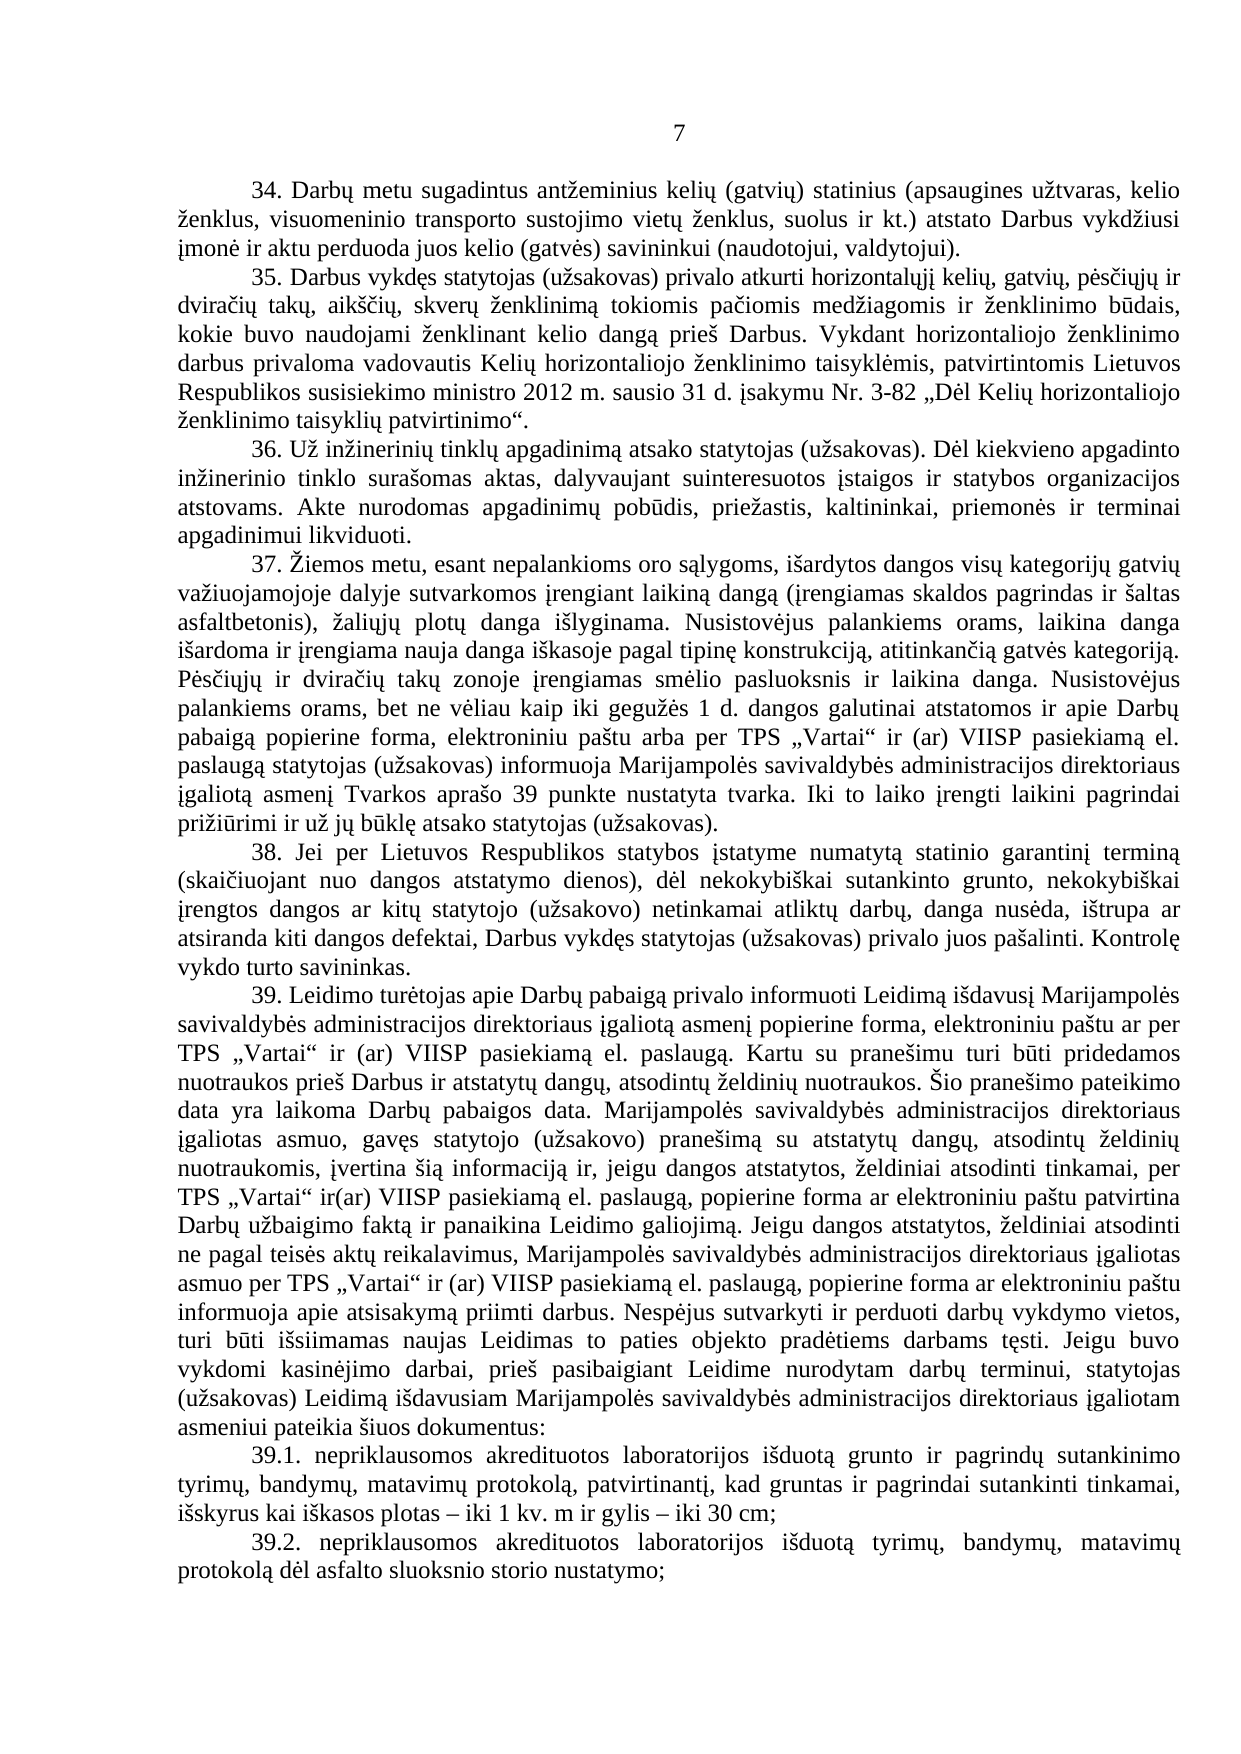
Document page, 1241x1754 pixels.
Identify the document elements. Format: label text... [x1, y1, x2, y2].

text 38. Jei per Lietuvos Respublikos statybos įstatyme numatytą statinio garantinį terminą (skaičiuojant nuo dangos atstatymo dienos), dėl nekokybiškai sutankinto grunto, nekokybiškai įrengtos dangos ar kitų statytojo (užsakovo) netinkamai atliktų darbų, danga nusėda, ištrupa ar atsiranda kiti dangos defektai, Darbus vykdęs statytojas (užsakovas) privalo juos pašalinti. Kontrolę vykdo turto savininkas. [177, 837, 1181, 981]
text 39.1. nepriklausomos akredituotos laboratorijos išduotą grunto ir pagrindų sutankinimo tyrimų, bandymų, matavimų protokolą, patvirtinantį, kad gruntas ir pagrindai sutankinti tinkamai, išskyrus kai iškasos plotas – iki 1 kv. m ir gylis – iki 30 cm; [177, 1441, 1181, 1527]
text 34. Darbų metu sugadintus antžeminius kelių (gatvių) statinius (apsaugines užtvaras, kelio ženklus, visuomeninio transporto sustojimo vietų ženklus, suolus ir kt.) atstato Darbus vykdžiusi įmonė ir aktu perduoda juos kelio (gatvės) savininkui (naudotojui, valdytojui). [177, 176, 1181, 262]
text 39. Leidimo turėtojas apie Darbų pabaigą privalo informuoti Leidimą išdavusį Marijampolės savivaldybės administracijos direktoriaus įgaliotą asmenį popierine forma, elektroniniu paštu ar per TPS „Vartai“ ir (ar) VIISP pasiekiamą el. paslaugą. Kartu su pranešimu turi būti pridedamos nuotraukos prieš Darbus ir atstatytų dangų, atsodintų želdinių nuotraukos. Šio pranešimo pateikimo data yra laikoma Darbų pabaigos data. Marijampolės savivaldybės administracijos direktoriaus įgaliotas asmuo, gavęs statytojo (užsakovo) pranešimą su atstatytų dangų, atsodintų želdinių nuotraukomis, įvertina šią informaciją ir, jeigu dangos atstatytos, želdiniai atsodinti tinkamai, per TPS „Vartai“ ir(ar) VIISP pasiekiamą el. paslaugą, popierine forma ar elektroniniu paštu patvirtina Darbų užbaigimo faktą ir panaikina Leidimo galiojimą. Jeigu dangos atstatytos, želdiniai atsodinti ne pagal teisės aktų reikalavimus, Marijampolės savivaldybės administracijos direktoriaus įgaliotas asmuo per TPS „Vartai“ ir (ar) VIISP pasiekiamą el. paslaugą, popierine forma ar elektroniniu paštu informuoja apie atsisakymą priimti darbus. Nespėjus sutvarkyti ir perduoti darbų vykdymo vietos, turi būti išsiimamas naujas Leidimas to paties objekto pradėtiems darbams tęsti. Jeigu buvo vykdomi kasinėjimo darbai, prieš pasibaigiant Leidime nurodytam darbų terminui, statytojas (užsakovas) Leidimą išdavusiam Marijampolės savivaldybės administracijos direktoriaus įgaliotam asmeniui pateikia šiuos dokumentus: [177, 981, 1181, 1441]
text 39.2. nepriklausomos akredituotos laboratorijos išduotą tyrimų, bandymų, matavimų protokolą dėl asfalto sluoksnio storio nustatymo; [177, 1527, 1181, 1584]
text 37. Žiemos metu, esant nepalankioms oro sąlygoms, išardytos dangos visų kategorijų gatvių važiuojamojoje dalyje sutvarkomos įrengiant laikiną dangą (įrengiamas skaldos pagrindas ir šaltas asfaltbetonis), žaliųjų plotų danga išlyginama. Nusistovėjus palankiems orams, laikina danga išardoma ir įrengiama nauja danga iškasoje pagal tipinę konstrukciją, atitinkančią gatvės kategoriją. Pėsčiųjų ir dviračių takų zonoje įrengiamas smėlio pasluoksnis ir laikina danga. Nusistovėjus palankiems orams, bet ne vėliau kaip iki gegužės 1 d. dangos galutinai atstatomos ir apie Darbų pabaigą popierine forma, elektroniniu paštu arba per TPS „Vartai“ ir (ar) VIISP pasiekiamą el. paslaugą statytojas (užsakovas) informuoja Marijampolės savivaldybės administracijos direktoriaus įgaliotą asmenį Tvarkos aprašo 39 punkte nustatyta tvarka. Iki to laiko įrengti laikini pagrindai prižiūrimi ir už jų būklę atsako statytojas (užsakovas). [177, 549, 1181, 837]
text 36. Už inžinerinių tinklų apgadinimą atsako statytojas (užsakovas). Dėl kiekvieno apgadinto inžinerinio tinklo surašomas aktas, dalyvaujant suinteresuotos įstaigos ir statybos organizacijos atstovams. Akte nurodomas apgadinimų pobūdis, priežastis, kaltininkai, priemonės ir terminai apgadinimui likviduoti. [177, 434, 1181, 549]
text 35. Darbus vykdęs statytojas (užsakovas) privalo atkurti horizontalųjį kelių, gatvių, pėsčiųjų ir dviračių takų, aikščių, skverų ženklinimą tokiomis pačiomis medžiagomis ir ženklinimo būdais, kokie buvo naudojami ženklinant kelio dangą prieš Darbus. Vykdant horizontaliojo ženklinimo darbus privaloma vadovautis Kelių horizontaliojo ženklinimo taisyklėmis, patvirtintomis Lietuvos Respublikos susisiekimo ministro 2012 m. sausio 31 d. įsakymu Nr. 3-82 „Dėl Kelių horizontaliojo ženklinimo taisyklių patvirtinimo“. [177, 262, 1181, 434]
